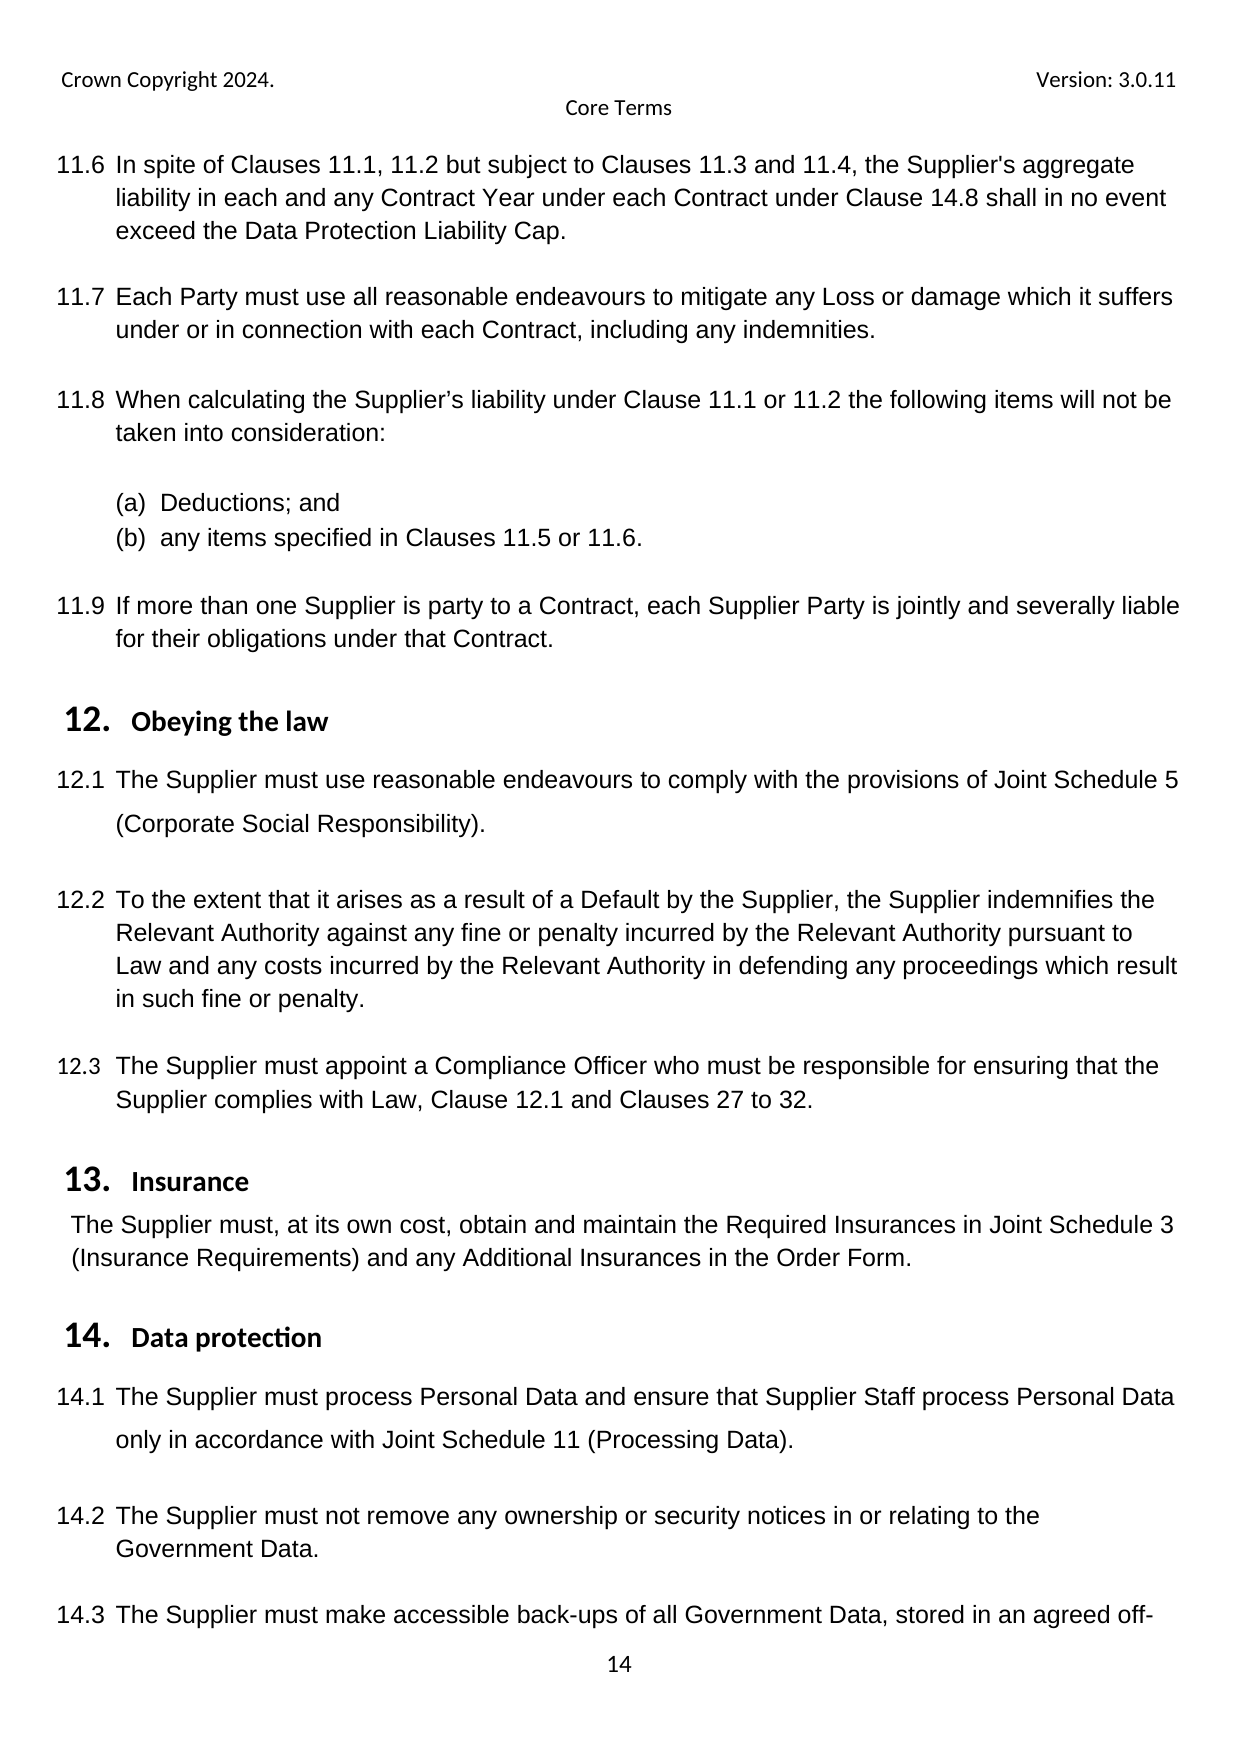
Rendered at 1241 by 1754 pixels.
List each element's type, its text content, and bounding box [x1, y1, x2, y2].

subtitle Data protection [63, 1311, 1181, 1357]
list The Supplier must appoint a Compliance Officer who must be responsible for ensuring that the Supplier complies with Law, Clause 12.1 and Clauses 27 to 32. [56, 1050, 1181, 1148]
list Deductions; and [115, 488, 1181, 517]
list any items specified in Clauses 11.5 or 11.6. [115, 523, 1181, 552]
list The Supplier must not remove any ownership or security notices in or relating to the Government Data. [56, 1501, 1181, 1596]
list The Supplier must make accessible back-ups of all Government Data, stored in an agreed off- [56, 1600, 1181, 1629]
list In spite of Clauses 11.1, 11.2 but subject to Clauses 11.3 and 11.4, the Supplier's aggregate liability in each and any Contract Year under each Contract under Clause 14.8 shall in no event exceed the Data Protection Liability Cap. [56, 149, 1181, 277]
list If more than one Supplier is party to a Contract, each Supplier Party is jointly and severally liable for their obligations under that Contract. [56, 591, 1181, 653]
list The Supplier must use reasonable endeavours to comply with the provisions of Joint Schedule 5 (Corporate Social Responsibility). [56, 765, 1181, 837]
list When calculating the Supplier’s liability under Clause 11.1 or 11.2 the following items will not be taken into consideration: [56, 385, 1181, 447]
subtitle Insurance [63, 1155, 1181, 1201]
subtitle Obeying the law [63, 694, 1181, 740]
text The Supplier must, at its own cost, obtain and maintain the Required Insurances in Joint Schedule 3 (Insurance Requirements) and any Additional Insurances in the Order Form. [70, 1210, 1181, 1304]
list The Supplier must process Personal Data and ensure that Supplier Staff process Personal Data only in accordance with Joint Schedule 11 (Processing Data). [56, 1382, 1181, 1453]
list Each Party must use all reasonable endeavours to mitigate any Loss or damage which it suffers under or in connection with each Contract, including any indemnities. [56, 282, 1181, 343]
list To the extent that it arises as a result of a Default by the Supplier, the Supplier indemnifies the Relevant Authority against any fine or penalty incurred by the Relevant Authority pursuant to Law and any costs incurred by the Relevant Authority in defending any proceedings which result in such fine or penalty. [56, 885, 1181, 1046]
